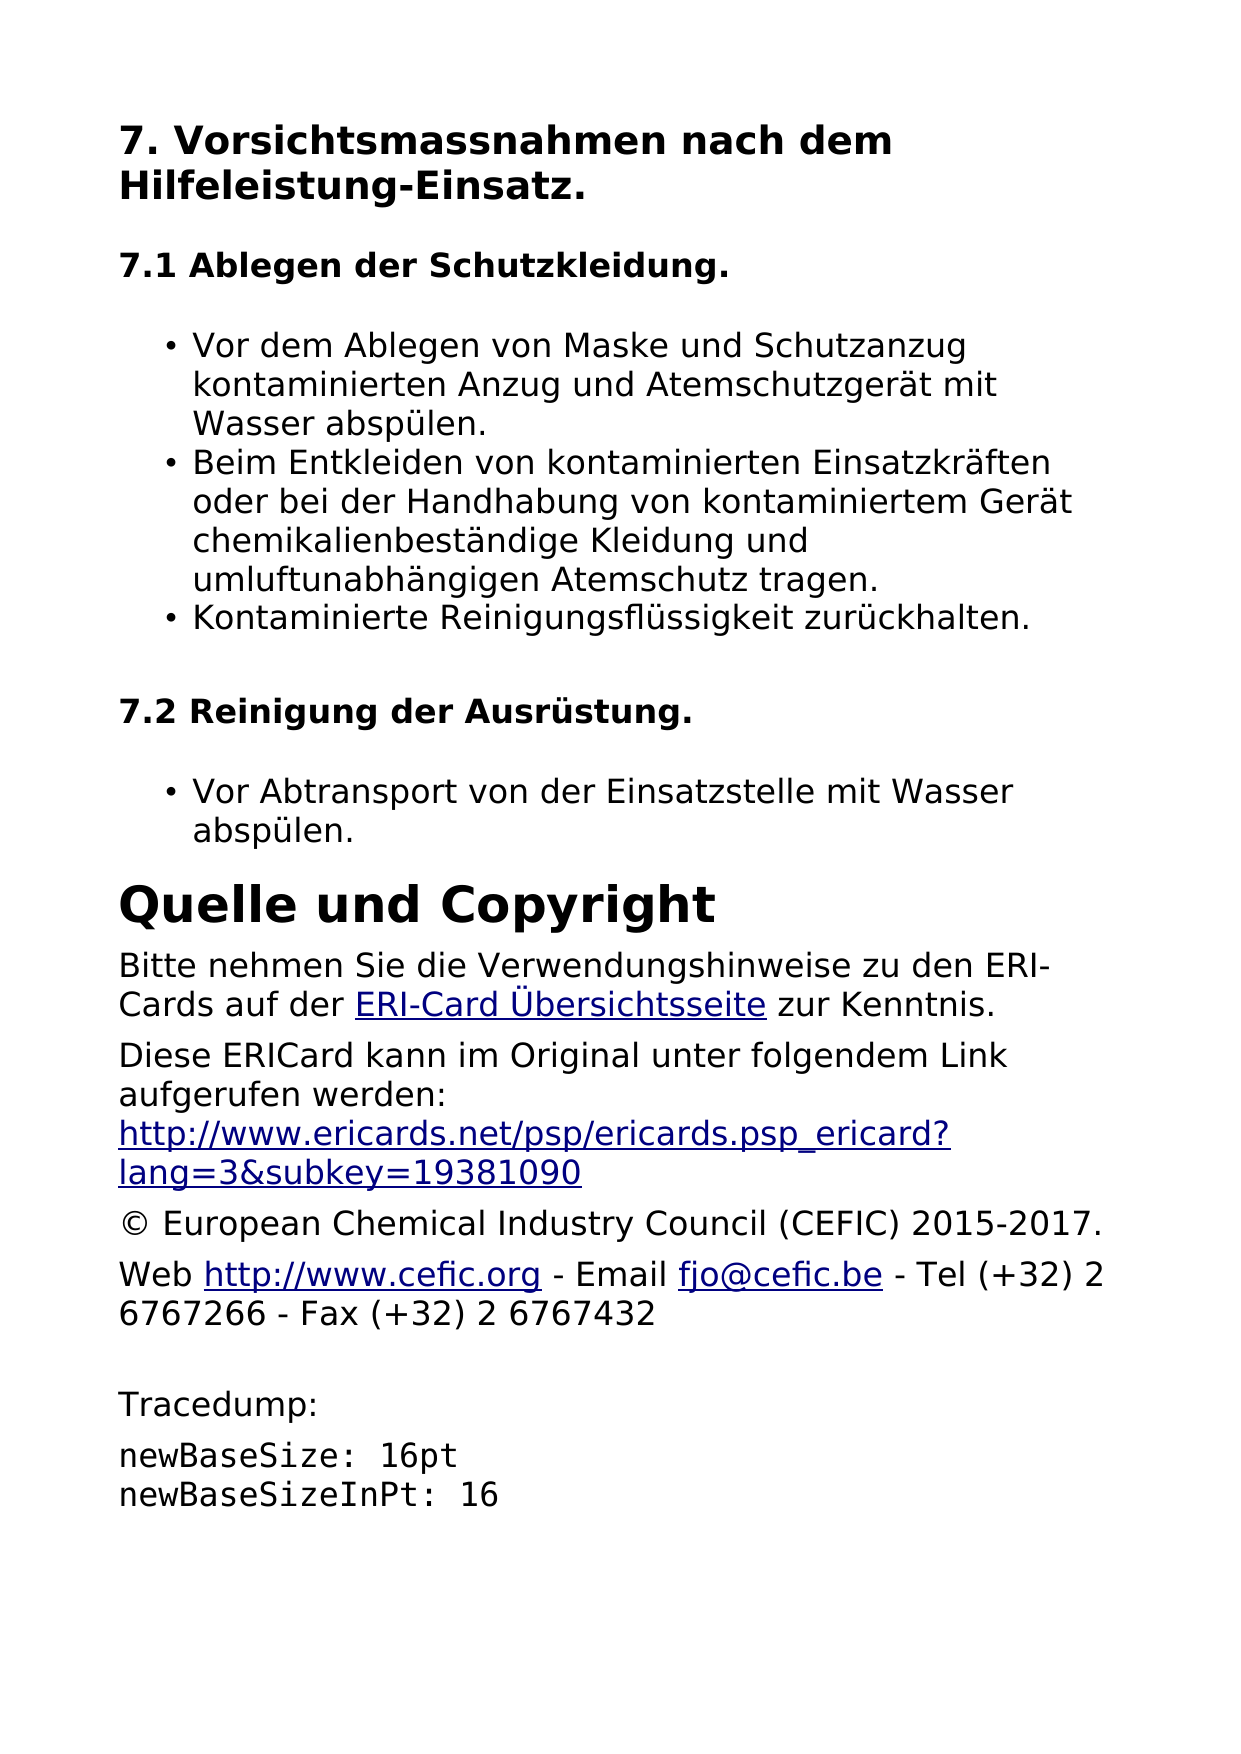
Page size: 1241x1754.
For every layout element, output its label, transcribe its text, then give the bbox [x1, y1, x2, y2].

text Tracedump: [118, 1346, 1122, 1424]
text Web http://www.cefic.org - Email fjo@cefic.be - Tel (+32) 2 6767266 - Fax (+32) 2 6767432 [118, 1256, 1122, 1334]
list Vor Abtransport von der Einsatzstelle mit Wasser abspülen. [177, 773, 1122, 851]
subtitle 7.2 Reinigung der Ausrüstung. [118, 692, 1122, 731]
text © European Chemical Industry Council (CEFIC) 2015-2017. [118, 1204, 1122, 1243]
text newBaseSize: 16pt newBaseSizeInPt: 16 [118, 1436, 1122, 1514]
list Kontaminierte Reinigungsflüssigkeit zurückhalten. [177, 599, 1122, 638]
text Diese ERICard kann im Original unter folgendem Link aufgerufen werden: http://www.ericards.net/psp/ericards.psp_ericard?lang=3&subkey=19381090 [118, 1037, 1122, 1192]
text Bitte nehmen Sie die Verwendungshinweise zu den ERI-Cards auf der ERI-Card Übersichtsseite zur Kenntnis. [118, 946, 1122, 1024]
subtitle 7.1 Ablegen der Schutzkleidung. [118, 246, 1122, 285]
list Beim Entkleiden von kontaminierten Einsatzkräften oder bei der Handhabung von kontaminiertem Gerät chemikalienbeständige Kleidung und umluftunabhängigen Atemschutz tragen. [177, 443, 1122, 599]
subtitle Quelle und Copyright [118, 876, 1122, 934]
list Vor dem Ablegen von Maske und Schutzanzug kontaminierten Anzug und Atemschutzgerät mit Wasser abspülen. [177, 327, 1122, 443]
subtitle 7. Vorsichtsmassnahmen nach dem Hilfeleistung-Einsatz. [118, 118, 1122, 208]
